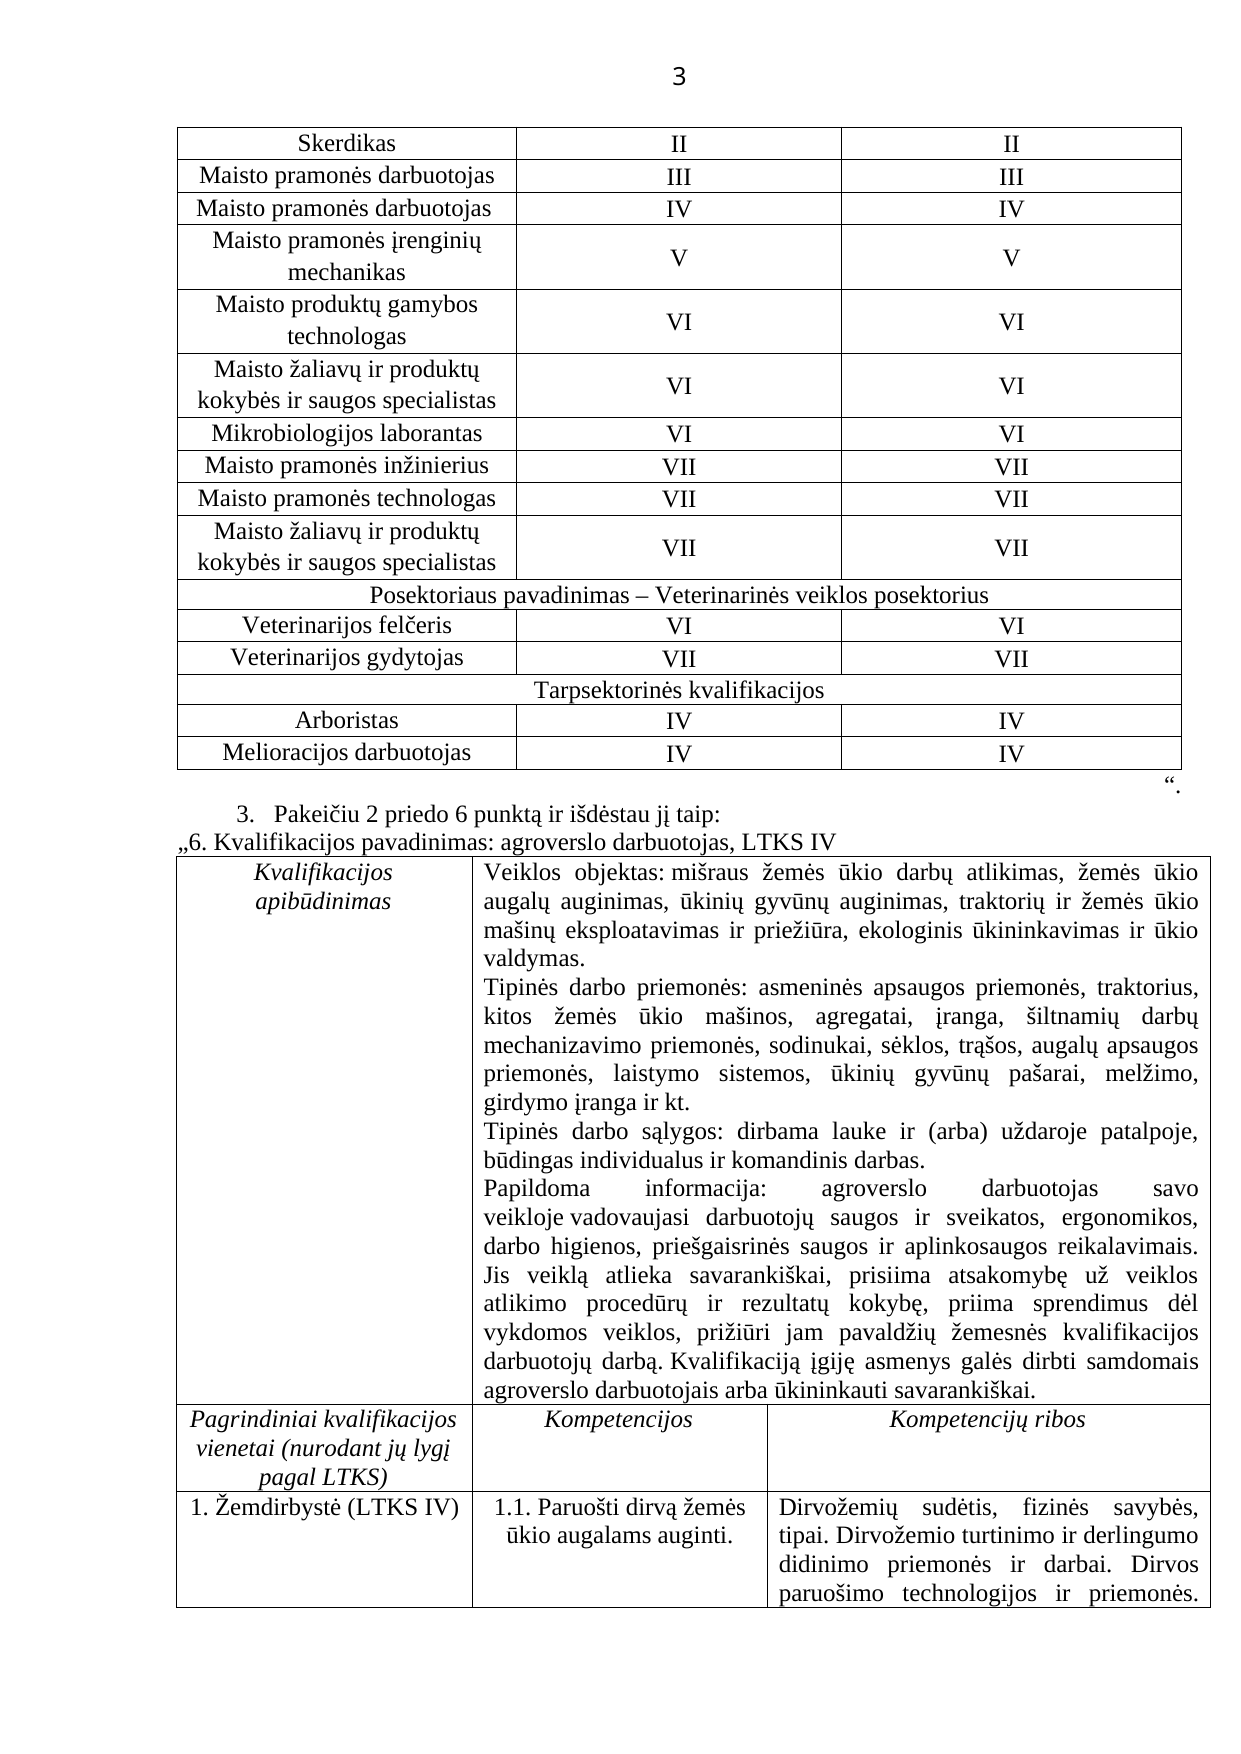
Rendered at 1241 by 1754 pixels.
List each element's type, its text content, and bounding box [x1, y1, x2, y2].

text „6. Kvalifikacijos pavadinimas: agroverslo darbuotojas, LTKS IV [177, 827, 1181, 856]
table_cell VI [517, 354, 841, 417]
table_cell IV [842, 737, 1181, 769]
table_cell Maisto pramonės technologas [178, 483, 516, 515]
table_cell VI [842, 418, 1181, 449]
table_cell Maisto produktų gamybos technologas [178, 290, 516, 353]
table_cell Maisto pramonės darbuotojas [178, 160, 516, 192]
table_cell Dirvožemių sudėtis, fizinės savybės, tipai. Dirvožemio turtinimo ir derlingumo didinimo priemonės ir darbai. Dirvos paruošimo technologijos ir priemonės. [768, 1492, 1210, 1607]
table_cell VII [517, 516, 841, 579]
table_cell II [517, 128, 841, 159]
table_cell Veterinarijos gydytojas [178, 642, 516, 674]
table_cell IV [842, 705, 1181, 736]
table_cell III [842, 160, 1181, 192]
table_cell VI [517, 610, 841, 641]
table_cell Posektoriaus pavadinimas – Veterinarinės veiklos posektorius [178, 580, 1181, 609]
table_cell IV [517, 705, 841, 736]
table_cell Maisto pramonės įrenginių mechanikas [178, 225, 516, 288]
table_cell Pagrindiniai kvalifikacijos vienetai (nurodant jų lygį pagal LTKS) [177, 1405, 472, 1491]
table_cell Kompetencijos [473, 1405, 767, 1491]
table_header Kvalifikacijos apibūdinimas [177, 857, 472, 1403]
table_cell Maisto žaliavų ir produktų kokybės ir saugos specialistas [178, 354, 516, 417]
table_cell VI [517, 418, 841, 449]
table_cell Mikrobiologijos laborantas [178, 418, 516, 449]
table_cell VI [517, 290, 841, 353]
text “. [177, 770, 1181, 799]
table_cell VII [517, 642, 841, 674]
table_cell Maisto pramonės darbuotojas [178, 193, 516, 224]
table_cell IV [842, 193, 1181, 224]
table_cell III [517, 160, 841, 192]
table_cell VII [842, 451, 1181, 482]
table_cell 1.1. Paruošti dirvą žemės ūkio augalams auginti. [473, 1492, 767, 1607]
table_cell Kompetencijų ribos [768, 1405, 1210, 1491]
text 3. Pakeičiu 2 priedo 6 punktą ir išdėstau jį taip: [236, 799, 1181, 827]
table_cell Veterinarijos felčeris [178, 610, 516, 641]
table_cell Tarpsektorinės kvalifikacijos [178, 675, 1181, 704]
table_cell VII [517, 451, 841, 482]
table_cell V [842, 225, 1181, 288]
table_cell Maisto pramonės inžinierius [178, 451, 516, 482]
table_cell IV [517, 737, 841, 769]
table_header Veiklos objektas: mišraus žemės ūkio darbų atlikimas, žemės ūkio augalų auginimas, ūkinių gyvūnų auginimas, traktorių ir žemės ūkio mašinų eksploatavimas ir priežiūra, ekologinis ūkininkavimas ir ūkio valdymas. Tipinės darbo priemonės: asmeninės apsaugos priemonės, traktorius, kitos žemės ūkio mašinos, agregatai, įranga, šiltnamių darbų mechanizavimo priemonės, sodinukai, sėklos, trąšos, augalų apsaugos priemonės, laistymo sistemos, ūkinių gyvūnų pašarai, melžimo, girdymo įranga ir kt. Tipinės darbo sąlygos: dirbama lauke ir (arba) uždaroje patalpoje, būdingas individualus ir komandinis darbas. Papildoma informacija: agroverslo darbuotojas savo veikloje vadovaujasi darbuotojų saugos ir sveikatos, ergonomikos, darbo higienos, priešgaisrinės saugos ir aplinkosaugos reikalavimais. Jis veiklą atlieka savarankiškai, prisiima atsakomybę už veiklos atlikimo procedūrų ir rezultatų kokybę, priima sprendimus dėl vykdomos veiklos, prižiūri jam pavaldžių žemesnės kvalifikacijos darbuotojų darbą. Kvalifikaciją įgiję asmenys galės dirbti samdomais agroverslo darbuotojais arba ūkininkauti savarankiškai. [473, 857, 1210, 1403]
table_cell IV [517, 193, 841, 224]
table_cell VII [517, 483, 841, 515]
table_cell 1. Žemdirbystė (LTKS IV) [177, 1492, 472, 1607]
table_cell V [517, 225, 841, 288]
table_cell Arboristas [178, 705, 516, 736]
table_cell VII [842, 516, 1181, 579]
table_cell II [842, 128, 1181, 159]
table_cell Skerdikas [178, 128, 516, 159]
table_cell VI [842, 290, 1181, 353]
table_cell VI [842, 610, 1181, 641]
table_cell VII [842, 483, 1181, 515]
table_cell Melioracijos darbuotojas [178, 737, 516, 769]
table_cell VI [842, 354, 1181, 417]
table_cell VII [842, 642, 1181, 674]
table_cell Maisto žaliavų ir produktų kokybės ir saugos specialistas [178, 516, 516, 579]
